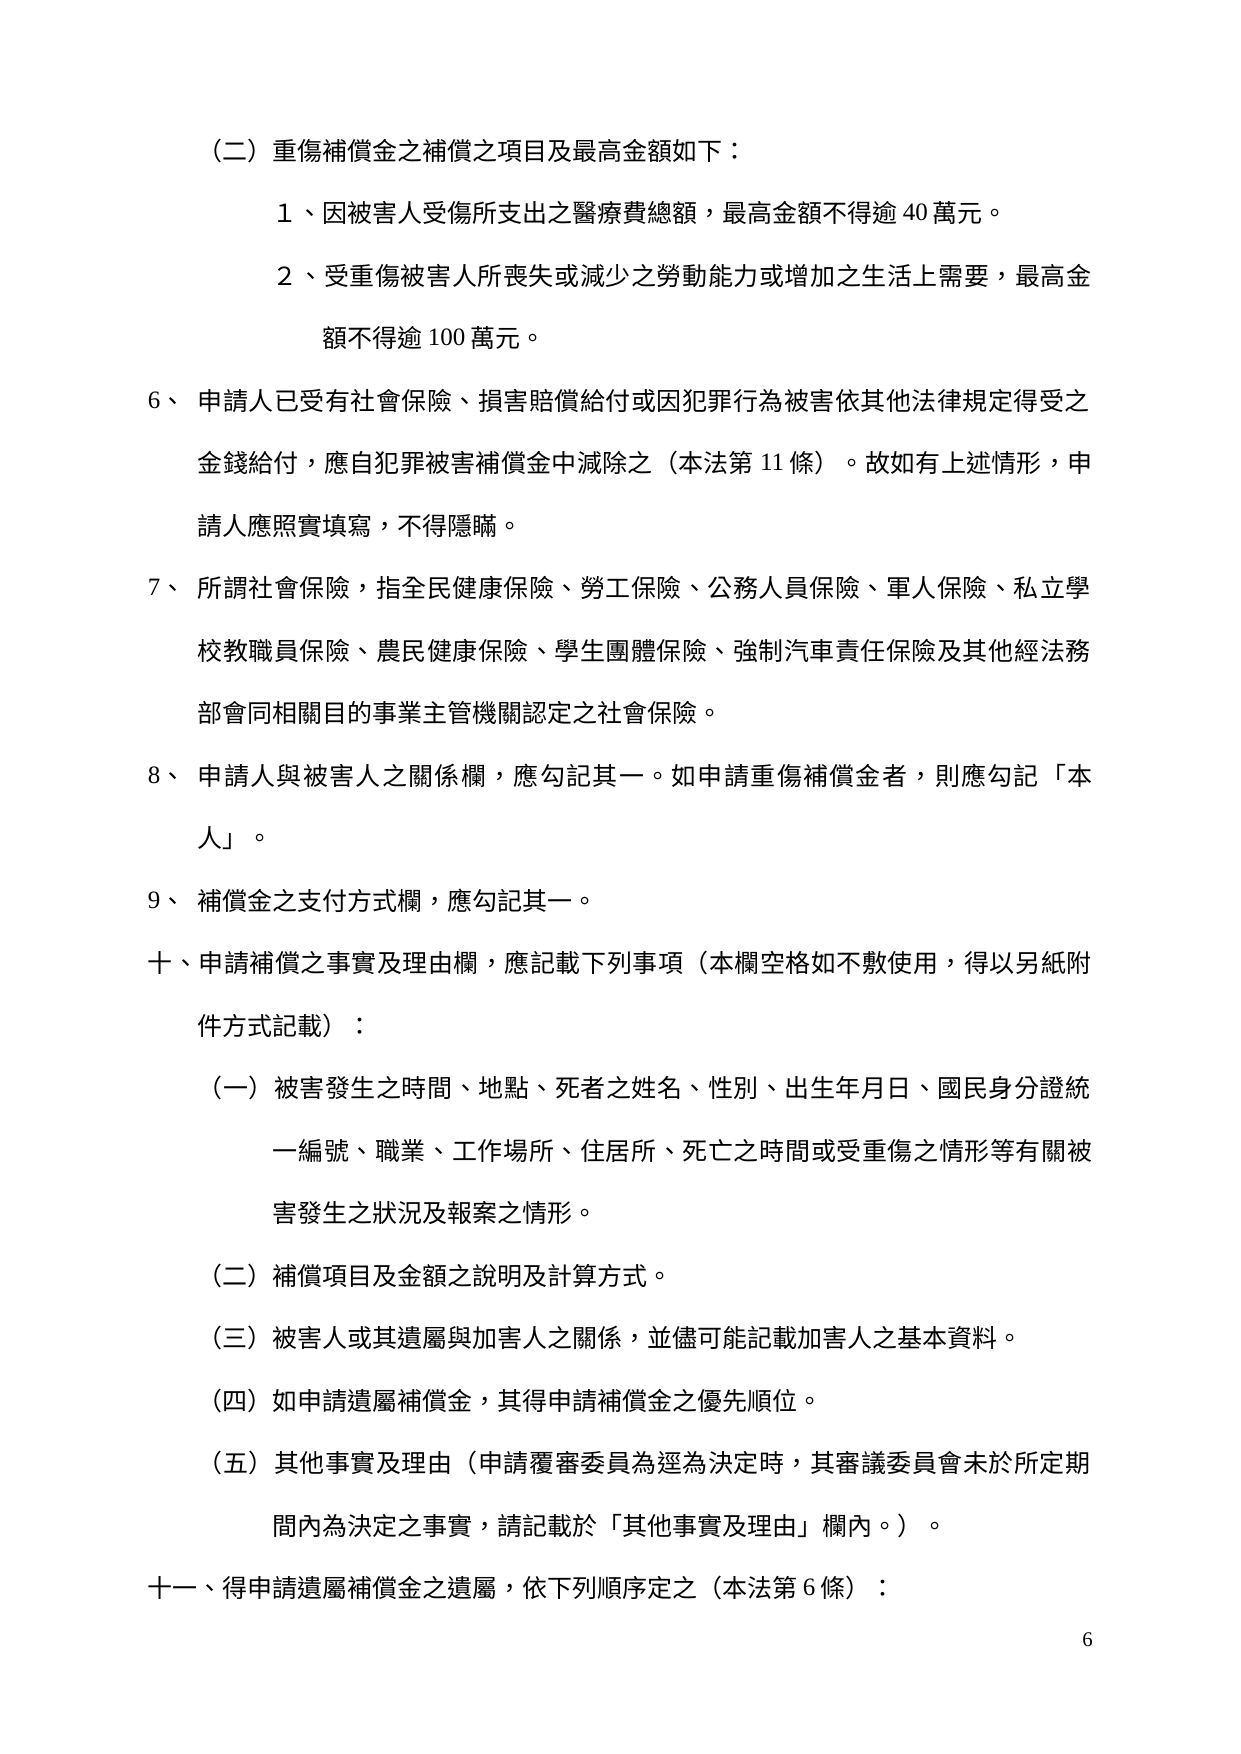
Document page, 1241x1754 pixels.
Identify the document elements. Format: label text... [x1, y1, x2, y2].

text ２、受重傷被害人所喪失或減少之勞動能力或增加之生活上需要，最高金額不得逾100萬元。 [273, 233, 1092, 358]
list 所謂社會保險，指全民健康保險、勞工保險、公務人員保險、軍人保險、私立學校教職員保險、農民健康保險、學生團體保險、強制汽車責任保險及其他經法務部會同相關目的事業主管機關認定之社會保險。 [148, 545, 1092, 733]
list 補償金之支付方式欄，應勾記其一。 [148, 858, 1092, 920]
text （二）重傷補償金之補償之項目及最高金額如下： [198, 108, 1092, 170]
text （四）如申請遺屬補償金，其得申請補償金之優先順位。 [198, 1358, 1092, 1420]
text （二）補償項目及金額之說明及計算方式。 [198, 1233, 1092, 1295]
text 十、申請補償之事實及理由欄，應記載下列事項（本欄空格如不敷使用，得以另紙附件方式記載）： [148, 920, 1092, 1045]
text 十一、得申請遺屬補償金之遺屬，依下列順序定之（本法第6條）： [148, 1545, 1092, 1608]
text （五）其他事實及理由（申請覆審委員為逕為決定時，其審議委員會未於所定期間內為決定之事實，請記載於「其他事實及理由」欄內。）。 [198, 1420, 1092, 1545]
text １、因被害人受傷所支出之醫療費總額，最高金額不得逾40萬元。 [148, 170, 1092, 233]
list 申請人與被害人之關係欄，應勾記其一。如申請重傷補償金者，則應勾記「本人」。 [148, 733, 1092, 858]
list 申請人已受有社會保險、損害賠償給付或因犯罪行為被害依其他法律規定得受之金錢給付，應自犯罪被害補償金中減除之（本法第11條）。故如有上述情形，申請人應照實填寫，不得隱瞞。 [148, 358, 1092, 545]
text （一）被害發生之時間、地點、死者之姓名、性別、出生年月日、國民身分證統一編號、職業、工作場所、住居所、死亡之時間或受重傷之情形等有關被害發生之狀況及報案之情形。 [198, 1045, 1092, 1233]
text （三）被害人或其遺屬與加害人之關係，並儘可能記載加害人之基本資料。 [198, 1295, 1092, 1358]
